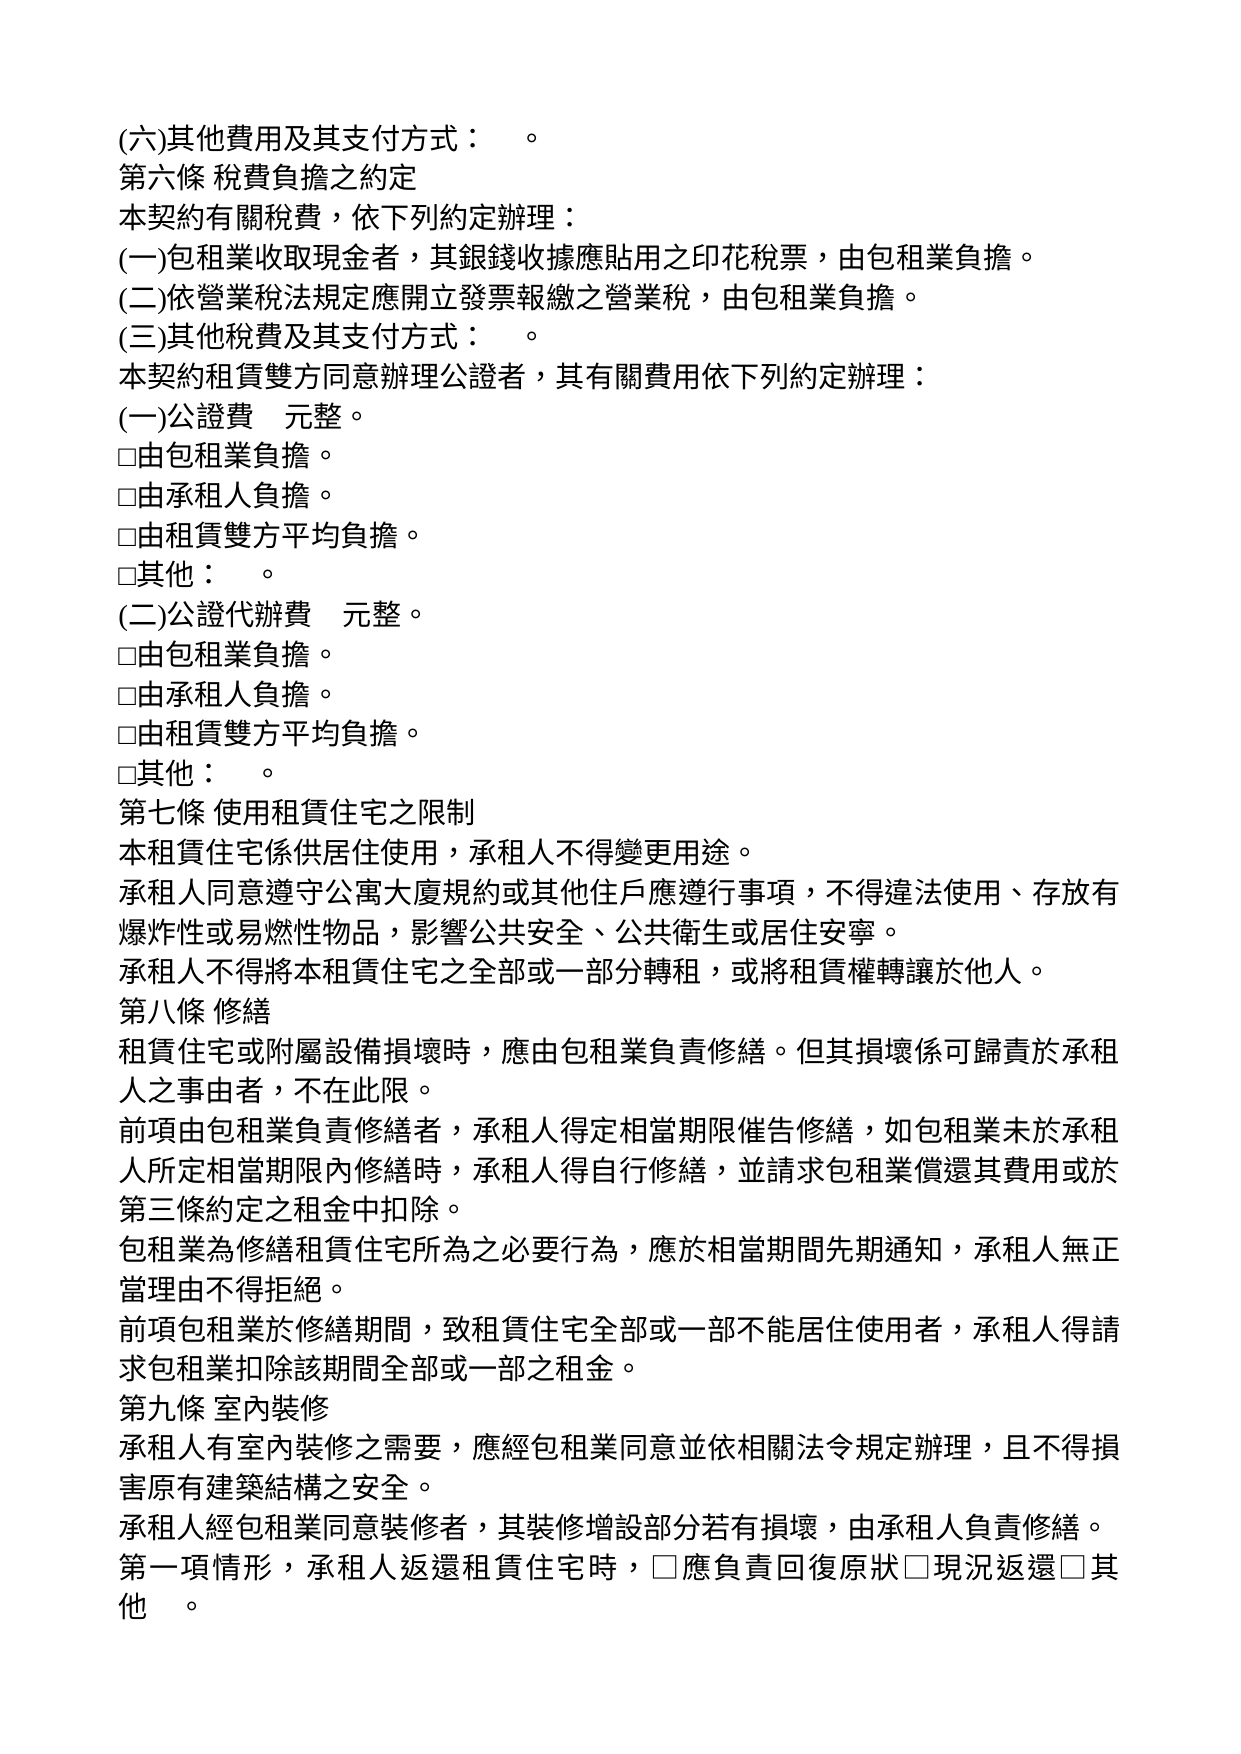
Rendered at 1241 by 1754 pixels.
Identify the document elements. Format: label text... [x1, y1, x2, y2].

text 本租賃住宅係供居住使用，承租人不得變更用途。 [118, 832, 1122, 872]
text (一)公證費 元整。 [118, 396, 1122, 436]
text □由包租業負擔。 [118, 436, 1122, 475]
text (二)公證代辦費 元整。 [118, 594, 1122, 634]
text 承租人不得將本租賃住宅之全部或一部分轉租，或將租賃權轉讓於他人。 [118, 952, 1122, 991]
text 第八條 修繕 [118, 991, 1122, 1031]
text 本契約租賃雙方同意辦理公證者，其有關費用依下列約定辦理： [118, 356, 1122, 396]
text □由承租人負擔。 [118, 475, 1122, 515]
text □由租賃雙方平均負擔。 [118, 515, 1122, 555]
text □由包租業負擔。 [118, 634, 1122, 674]
text 承租人同意遵守公寓大廈規約或其他住戶應遵行事項，不得違法使用、存放有爆炸性或易燃性物品，影響公共安全、公共衛生或居住安寧。 [118, 872, 1122, 952]
text 承租人經包租業同意裝修者，其裝修增設部分若有損壞，由承租人負責修繕。 [118, 1507, 1122, 1547]
text 包租業為修繕租賃住宅所為之必要行為，應於相當期間先期通知，承租人無正當理由不得拒絕。 [118, 1229, 1122, 1309]
text 第九條 室內裝修 [118, 1388, 1122, 1428]
text (一)包租業收取現金者，其銀錢收據應貼用之印花稅票，由包租業負擔。 [118, 237, 1122, 277]
text (三)其他稅費及其支付方式： 。 [118, 317, 1122, 356]
text □其他： 。 [118, 555, 1122, 594]
text 第六條 稅費負擔之約定 [118, 158, 1122, 197]
text □其他： 。 [118, 753, 1122, 793]
text 第七條 使用租賃住宅之限制 [118, 793, 1122, 832]
text 承租人有室內裝修之需要，應經包租業同意並依相關法令規定辦理，且不得損害原有建築結構之安全。 [118, 1428, 1122, 1507]
text 前項由包租業負責修繕者，承租人得定相當期限催告修繕，如包租業未於承租人所定相當期限內修繕時，承租人得自行修繕，並請求包租業償還其費用或於第三條約定之租金中扣除。 [118, 1110, 1122, 1229]
text (六)其他費用及其支付方式： 。 [118, 118, 1122, 158]
text □由租賃雙方平均負擔。 [118, 713, 1122, 753]
text □由承租人負擔。 [118, 674, 1122, 713]
text 本契約有關稅費，依下列約定辦理： [118, 197, 1122, 237]
text 前項包租業於修繕期間，致租賃住宅全部或一部不能居住使用者，承租人得請求包租業扣除該期間全部或一部之租金。 [118, 1309, 1122, 1388]
text (二)依營業稅法規定應開立發票報繳之營業稅，由包租業負擔。 [118, 277, 1122, 317]
text 第一項情形，承租人返還租賃住宅時，□應負責回復原狀□現況返還□其他 。 [118, 1547, 1122, 1626]
text 租賃住宅或附屬設備損壞時，應由包租業負責修繕。但其損壞係可歸責於承租人之事由者，不在此限。 [118, 1031, 1122, 1110]
